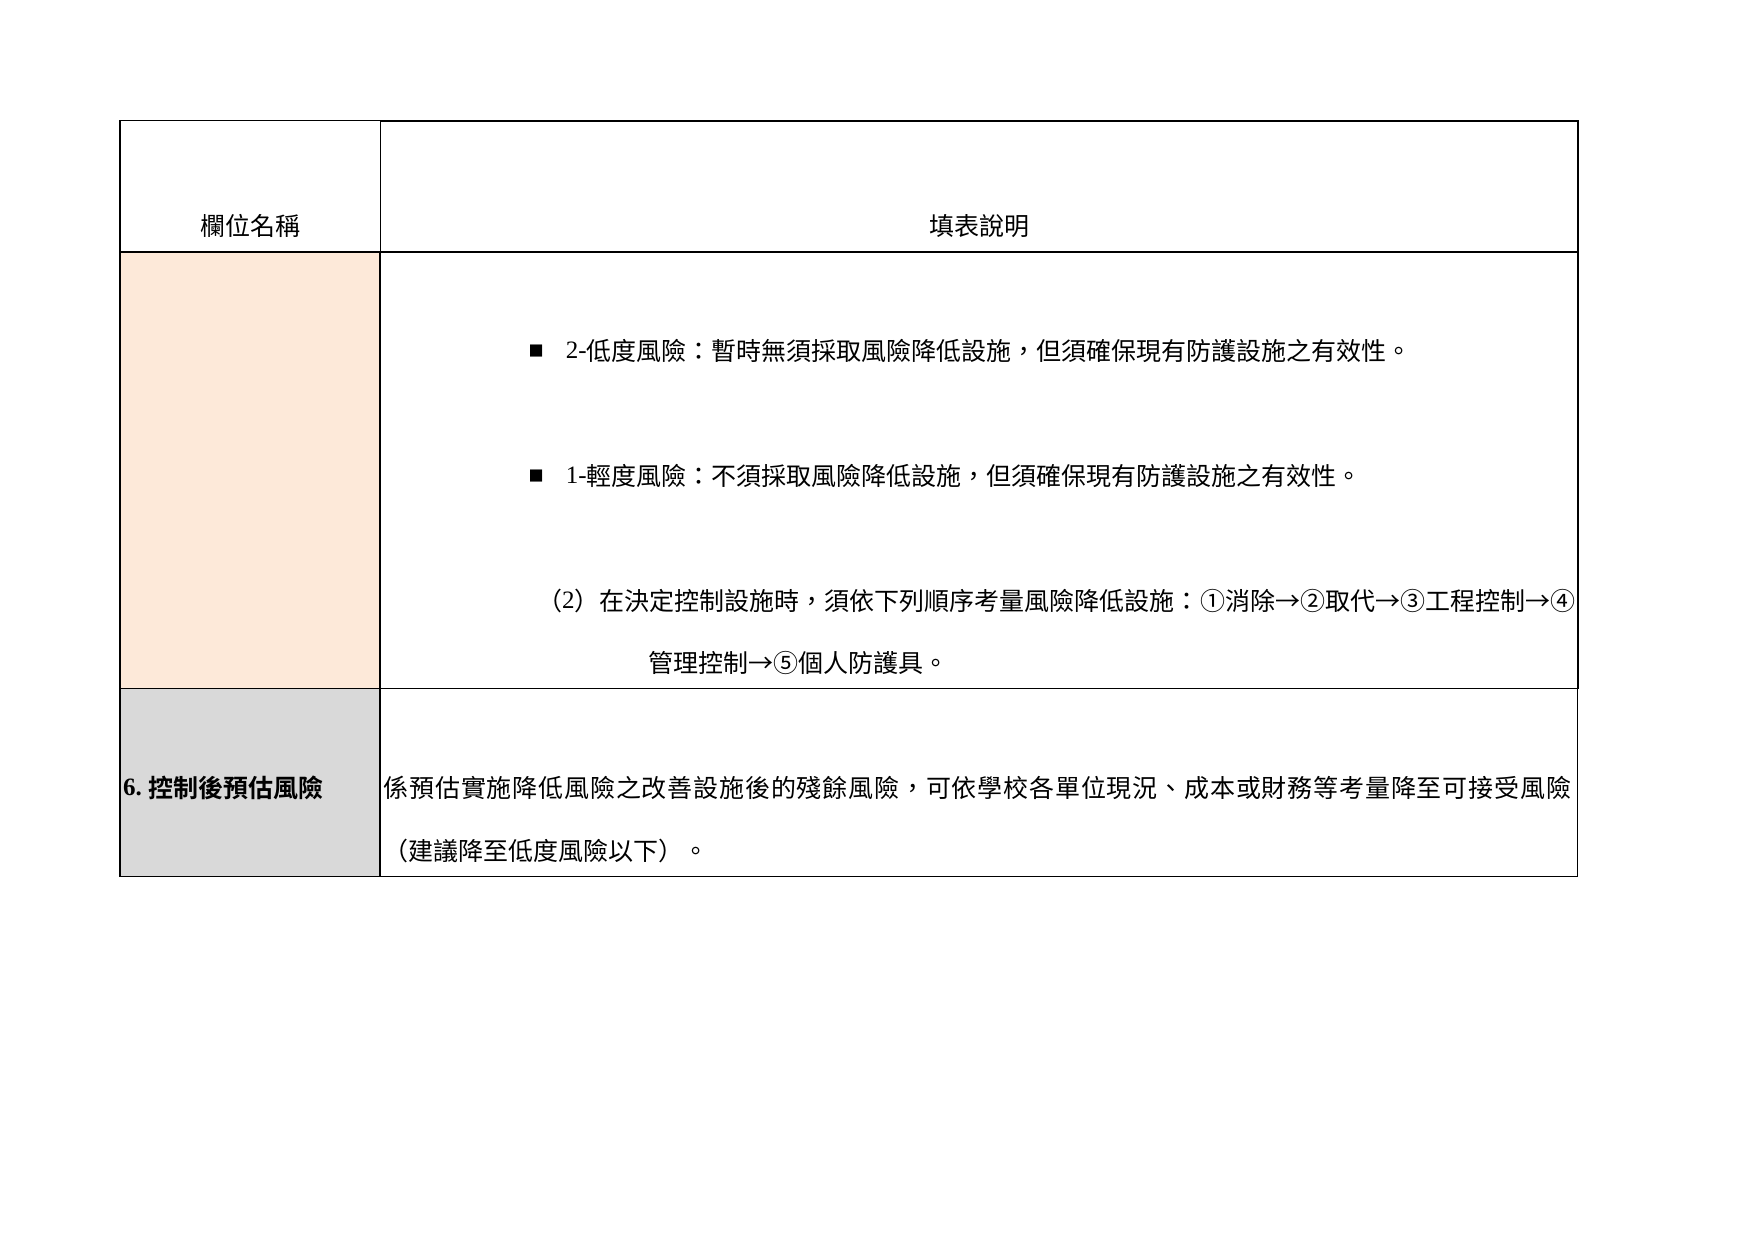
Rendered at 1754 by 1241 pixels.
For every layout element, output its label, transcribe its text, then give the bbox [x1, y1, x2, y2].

table_cell [121, 253, 379, 688]
table_cell 依據風險評估結果，決定必須採取的風險降低設施： 5-重大風險：須立即採取風險降低設施，在風險降低前不應開始或繼續作業。 4-高度風險：須在一定期限內採取風險控制設施，在風險降低前不可開始作業，可能需要相當多的資源以降低風險，若現行作業具高度風險，須儘速進行風險降低設施。 3-中度風險：須致力於風險的降低，例如： 基於成本或財務等考量，宜逐步採取風險降低設施、以逐步降低中度風險之比例。 對於嚴重度為重大或非常重大之中度風險，宜進一步評估發生的可能性，作為改善控制設施的基礎 2-低度風險：暫時無須採取風險降低設施，但須確保現有防護設施之有效性。 1-輕度風險：不須採取風險降低設施，但須確保現有防護設施之有效性。 在決定控制設施時，須依下列順序考量風險降低設施：①消除→②取代→③工程控制→④管理控制→⑤個人防護具。 [381, 253, 1577, 688]
table_cell 係預估實施降低風險之改善設施後的殘餘風險，可依學校各單位現況、成本或財務等考量降至可接受風險（建議降至低度風險以下）。 [381, 689, 1577, 876]
table_cell 6. 控制後預估風險 [121, 689, 379, 876]
table_header 填表說明 [381, 122, 1577, 251]
table_header 欄位名稱 [121, 121, 380, 251]
